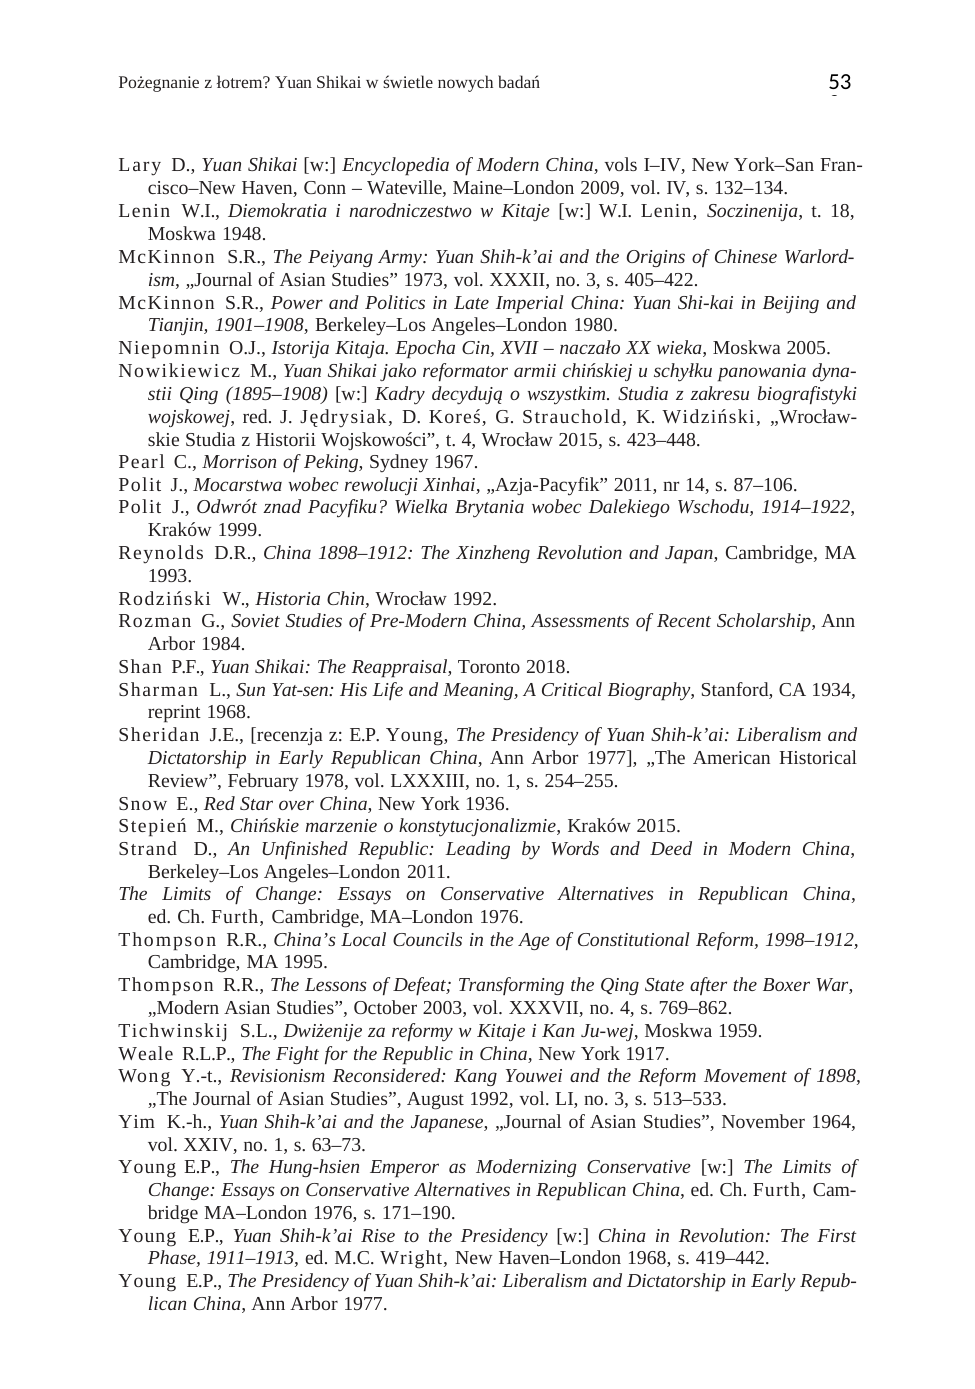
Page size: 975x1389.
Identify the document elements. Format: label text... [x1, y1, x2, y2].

text Young E.P., Yuan Shih-k’ai Rise to the Presidency [w:] China in Revolution: The First [118, 1224, 869, 1247]
text McKinnon S.R., The Peiyang Army: Yuan Shih-k’ai and the Origins of Chinese Warlord- ism, „Journal of Asian Studies” 1973, vol. XXXII, no. 3, s. 405‒422. [118, 245, 857, 291]
text Rozman G., Soviet Studies of Pre-Modern China, Assessments of Recent Scholarship, Ann [118, 609, 869, 632]
text Reynolds D.R., China 1898‒1912: The Xinzheng Revolution and Japan, Cambridge, MA 1993. [118, 541, 864, 587]
text Tianjin, 1901‒1908, Berkeley–Los Angeles–London 1980. [148, 314, 869, 336]
text „Modern Asian Studies”, October 2003, vol. XXXVII, no. 4, s. 769‒862. [148, 996, 869, 1019]
text ed. Ch. Furth, Cambridge, MA‒London 1976. [148, 905, 869, 928]
text McKinnon S.R., Power and Politics in Late Imperial China: Yuan Shi-kai in Beijing and [118, 291, 869, 314]
text Phase, 1911‒1913, ed. M.C. Wright, New Haven‒London 1968, s. 419‒442. [148, 1247, 869, 1269]
text Berkeley–Los Angeles–London 2011. [148, 860, 869, 883]
text Nowikiewicz M., Yuan Shikai jako reformator armii chińskiej u schyłku panowania dyna- stii Qing (1895‒1908) [w:] Kadry decydują o wszystkim. Studia z zakresu biografistyki wojskowej, red. J. Jędrysiak, D. Koreś, G. Strauchold, K. Widziński, „Wrocław- skie Studia z Historii Wojskowości”, t. 4, Wrocław 2015, s. 423‒448. [118, 359, 857, 450]
text Rodziński W., Historia Chin, Wrocław 1992. [118, 587, 869, 609]
text Strand D., An Unfinished Republic: Leading by Words and Deed in Modern China, [118, 837, 869, 860]
text Young E.P., The Hung-hsien Emperor as Modernizing Conservative [w:] The Limits of Change: Essays on Conservative Alternatives in Republican China, ed. Ch. Furth, Cam- bridge MA‒London 1976, s. 171–190. [118, 1156, 857, 1224]
text Young E.P., The Presidency of Yuan Shih-k’ai: Liberalism and Dictatorship in Early Repub- lican China, Ann Arbor 1977. [118, 1269, 864, 1315]
text Wong Y.-t., Revisionism Reconsidered: Kang Youwei and the Reform Movement of 1898, [118, 1064, 869, 1087]
text Lenin W.I., Diemokratia i narodniczestwo w Kitaje [w:] W.I. Lenin, Soczinenija, t. 18, Moskwa 1948. [118, 199, 864, 245]
text Stepień M., Chińskie marzenie o konstytucjonalizmie, Kraków 2015. [118, 814, 869, 837]
text Sheridan J.E., [recenzja z: E.P. Young, The Presidency of Yuan Shih-k’ai: Liberalism and Dictatorship in Early Republican China, Ann Arbor 1977], „The American Historical Review”, February 1978, vol. LXXXIII, no. 1, s. 254‒255. [118, 723, 857, 792]
text Pearl C., Morrison of Peking, Sydney 1967. [118, 450, 869, 473]
text Arbor 1984. [148, 632, 869, 655]
text Cambridge, MA 1995. [148, 951, 869, 973]
text Thompson R.R., China’s Local Councils in the Age of Constitutional Reform, 1998‒1912, [118, 928, 869, 951]
text „The Journal of Asian Studies”, August 1992, vol. LI, no. 3, s. 513‒533. [148, 1087, 869, 1110]
text Sharman L., Sun Yat-sen: His Life and Meaning, A Critical Biography, Stanford, CA 1934, reprint 1968. [118, 678, 864, 723]
text Thompson R.R., The Lessons of Defeat; Transforming the Qing State after the Boxer War, [118, 973, 869, 996]
text Kraków 1999. [148, 518, 869, 541]
text Polit J., Odwrót znad Pacyfiku? Wielka Brytania wobec Dalekiego Wschodu, 1914‒1922, [118, 496, 869, 518]
text Niepomnin O.J., Istorija Kitaja. Epocha Cin, XVII – naczało XX wieka, Moskwa 2005. [118, 336, 869, 359]
text Snow E., Red Star over China, New York 1936. [118, 792, 869, 814]
text Yim K.-h., Yuan Shih-k’ai and the Japanese, „Journal of Asian Studies”, November 1964, vol. XXIV, no. 1, s. 63‒73. [118, 1110, 864, 1156]
text Lary D., Yuan Shikai [w:] Encyclopedia of Modern China, vols I‒IV, New York‒San Fran- cisco–New Haven, Conn – Wateville, Maine–London 2009, vol. IV, s. 132‒134. [118, 153, 864, 199]
text Shan P.F., Yuan Shikai: The Reappraisal, Toronto 2018. [118, 655, 869, 678]
text The Limits of Change: Essays on Conservative Alternatives in Republican China, [118, 883, 869, 905]
text Polit J., Mocarstwa wobec rewolucji Xinhai, „Azja-Pacyfik” 2011, nr 14, s. 87‒106. [118, 473, 869, 496]
text Tichwinskij S.L., Dwiżenije za reformy w Kitaje i Kan Ju-wej, Moskwa 1959. Weale R.L.P., The Fight for the Republic in China, New York 1917. [118, 1019, 816, 1064]
